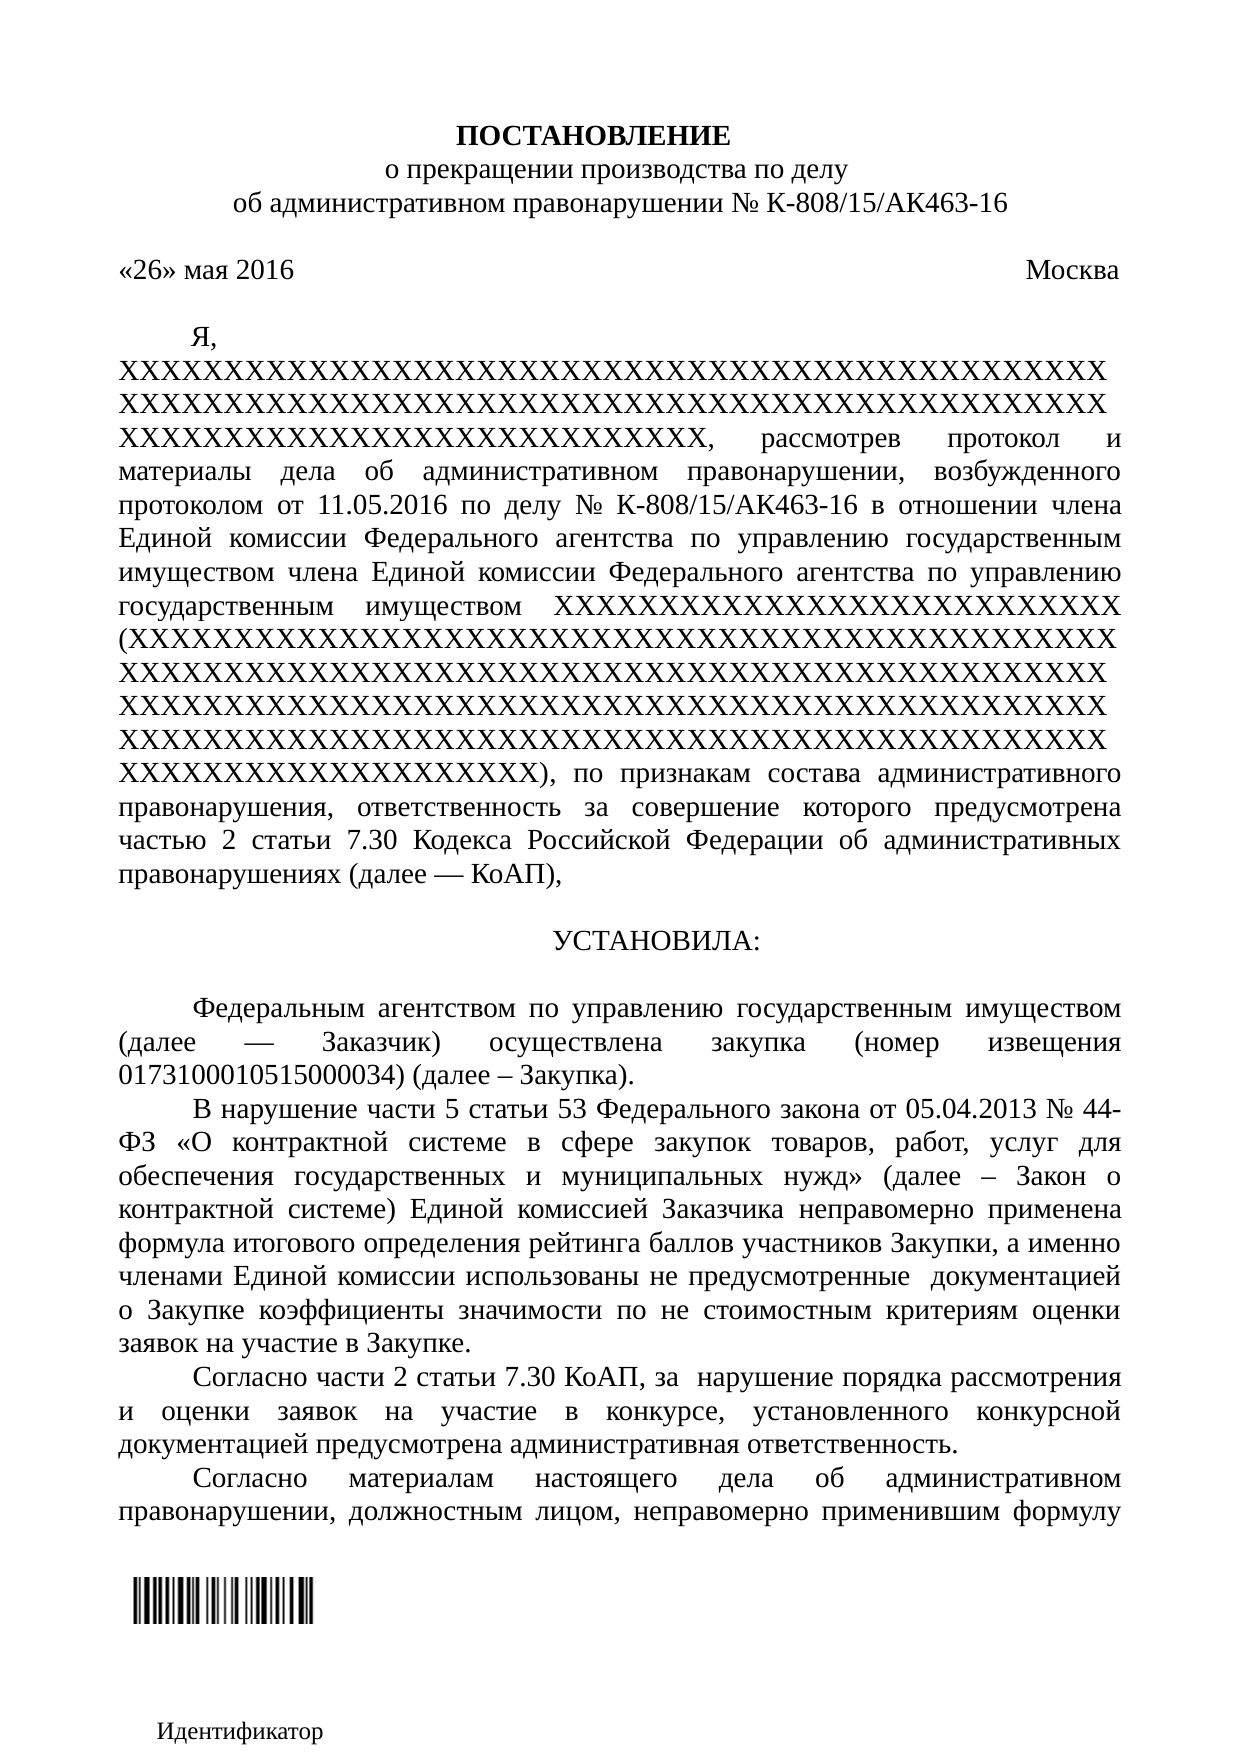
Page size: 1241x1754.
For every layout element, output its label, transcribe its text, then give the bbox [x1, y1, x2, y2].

text ПОСТАНОВЛЕНИЕ [117, 118, 1078, 152]
text «26» мая 2016 Москва [118, 252, 1122, 286]
text Федеральным агентством по управлению государственным имуществом (далее — Заказчик) осуществлена закупка (номер извещения 0173100010515000034) (далее – Закупка). [118, 990, 1122, 1091]
text о прекращении производства по делу [118, 152, 1122, 185]
picture [118, 1577, 331, 1624]
text Я, XXXXXXXXXXXXXXXXXXXXXXXXXXXXXXXXXXXXXXXXXXXXXXXXXXXXXXXXXXXXXXXXXXXXXXXXXXXXXXXXXXXXXXXXXXXXXXXXXXXXXXXXXXXXXXXXXXXXXXXXXX, рассмотрев протокол и материалы дела об административном правонарушении, возбужденного протоколом от 11.05.2016 по делу № К-808/15/АК463-16 в отношении члена Единой комиссии Федерального агентства по управлению государственным имуществом члена Единой комиссии Федерального агентства по управлению государственным имуществом XXXXXXXXXXXXXXXXXXXXXXXXXXX (XXXXXXXXXXXXXXXXXXXXXXXXXXXXXXXXXXXXXXXXXXXXXXXXXXXXXXXXXXXXXXXXXXXXXXXXXXXXXXXXXXXXXXXXXXXXXXXXXXXXXXXXXXXXXXXXXXXXXXXXXXXXXXXXXXXXXXXXXXXXXXXXXXXXXXXXXXXXXXXXXXXXXXXXXXXXXXXXXXXXXXXXXXXXXXXXXXXXXXXXXXXXXXXX), по признакам состава административного правонарушения, ответственность за совершение которого предусмотрена частью 2 статьи 7.30 Кодекса Российской Федерации об административных правонарушениях (далее — КоАП), [118, 319, 1122, 889]
text Согласно части 2 статьи 7.30 КоАП, за нарушение порядка рассмотрения и оценки заявок на участие в конкурсе, установленного конкурсной документацией предусмотрена административная ответственность. [118, 1359, 1122, 1460]
text В нарушение части 5 статьи 53 Федерального закона от 05.04.2013 № 44-ФЗ «О контрактной системе в сфере закупок товаров, работ, услуг для обеспечения государственных и муниципальных нужд» (далее – Закон о контрактной системе) Единой комиссией Заказчика неправомерно применена формула итогового определения рейтинга баллов участников Закупки, а именно членами Единой комиссии использованы не предусмотренные документацией о Закупке коэффициенты значимости по не стоимостным критериям оценки заявок на участие в Закупке. [118, 1091, 1122, 1359]
text УСТАНОВИЛА: [118, 923, 1122, 957]
text Согласно материалам настоящего дела об административном правонарушении, должностным лицом, неправомерно применившим формулу [118, 1460, 1122, 1527]
text об административном правонарушении № К-808/15/АК463-16 [118, 185, 1122, 219]
